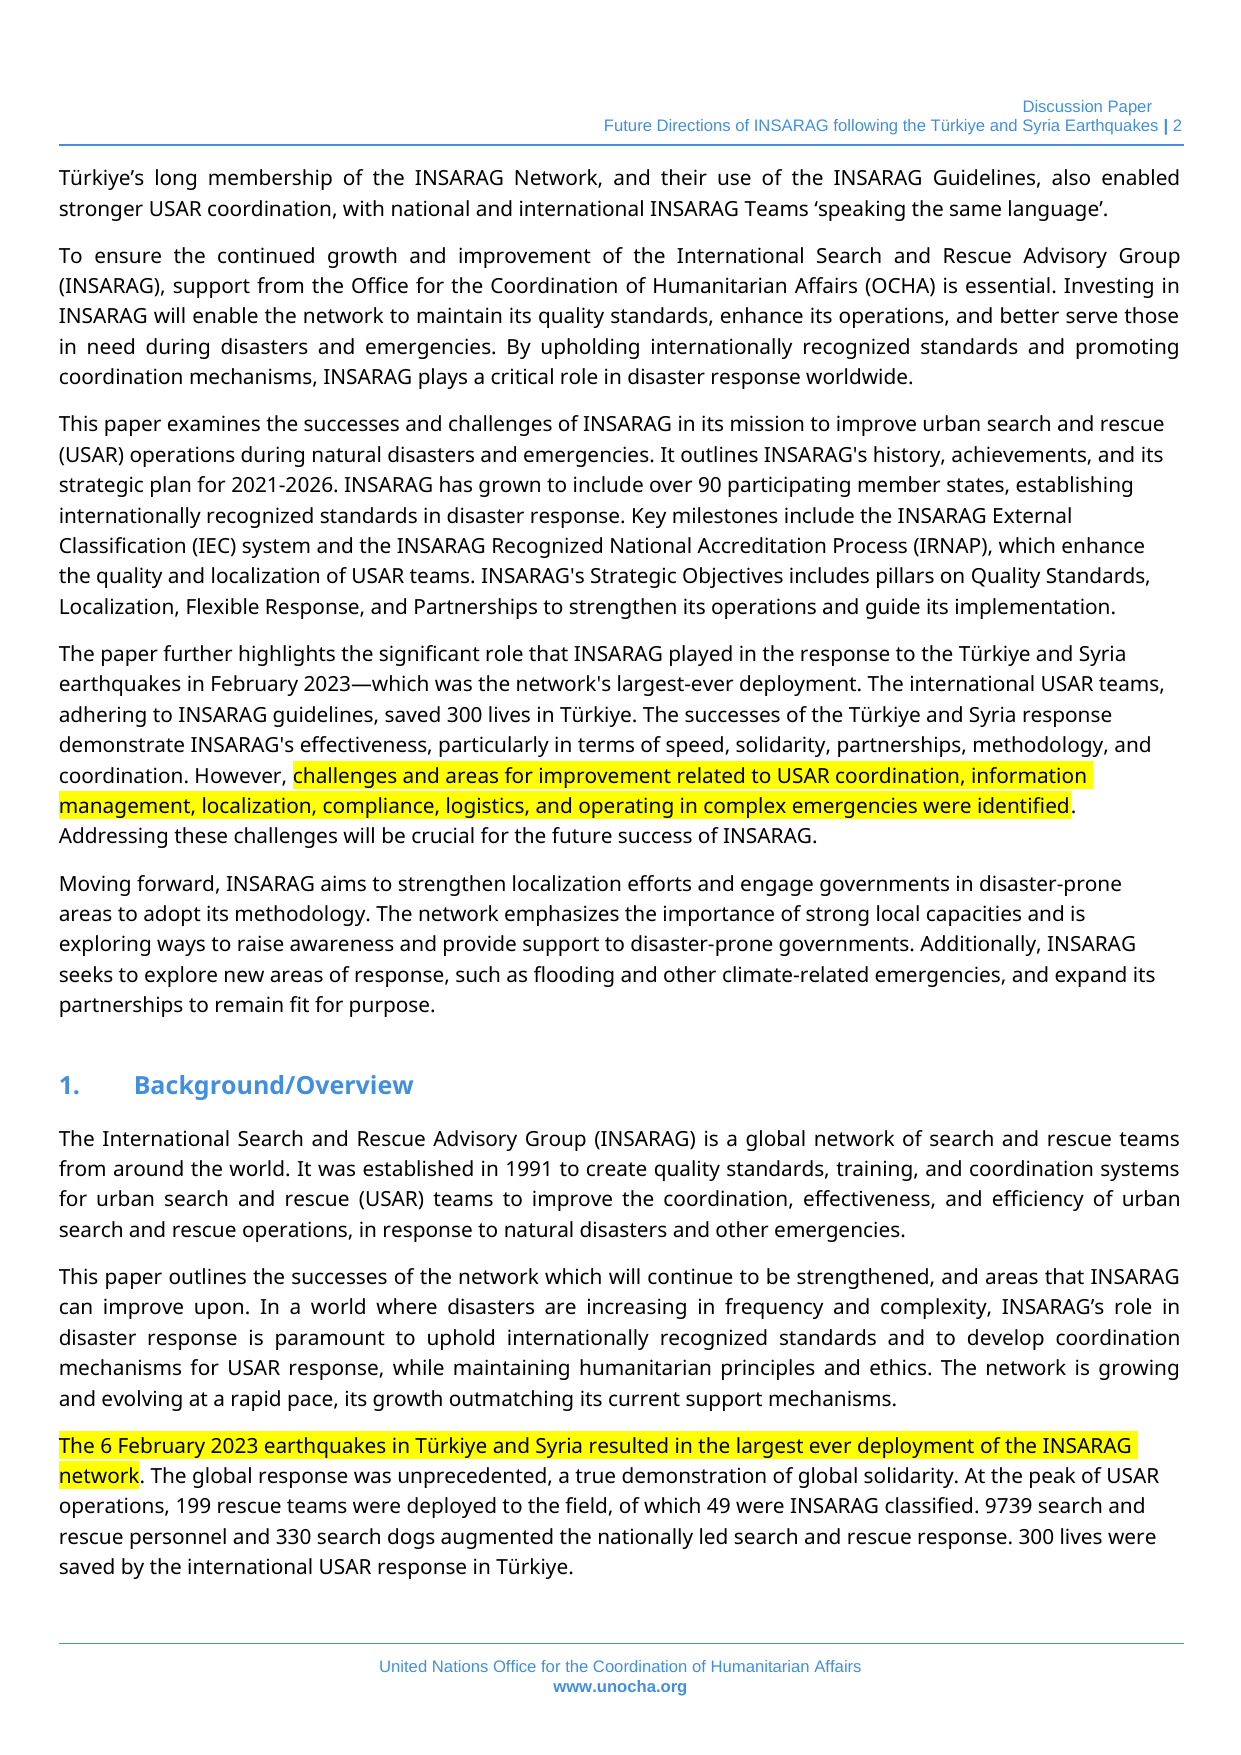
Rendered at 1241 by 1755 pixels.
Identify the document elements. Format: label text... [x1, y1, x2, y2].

text This paper examines the successes and challenges of INSARAG in its mission to improve urban search and rescue (USAR) operations during natural disasters and emergencies. It outlines INSARAG's history, achievements, and its strategic plan for 2021-2026. INSARAG has grown to include over 90 participating member states, establishing internationally recognized standards in disaster response. Key milestones include the INSARAG External Classification (IEC) system and the INSARAG Recognized National Accreditation Process (IRNAP), which enhance the quality and localization of USAR teams. INSARAG's Strategic Objectives includes pillars on Quality Standards, Localization, Flexible Response, and Partnerships to strengthen its operations and guide its implementation. [58, 409, 1182, 620]
text To ensure the continued growth and improvement of the International Search and Rescue Advisory Group (INSARAG), support from the Office for the Coordination of Humanitarian Affairs (OCHA) is essential. Investing in INSARAG will enable the network to maintain its quality standards, enhance its operations, and better serve those in need during disasters and emergencies. By upholding internationally recognized standards and promoting coordination mechanisms, INSARAG plays a critical role in disaster response worldwide. [58, 241, 1182, 391]
text The 6 February 2023 earthquakes in Türkiye and Syria resulted in the largest ever deployment of the INSARAG network. The global response was unprecedented, a true demonstration of global solidarity. At the peak of USAR operations, 199 rescue teams were deployed to the field, of which 49 were INSARAG classified. 9739 search and rescue personnel and 330 search dogs augmented the nationally led search and rescue response. 300 lives were saved by the international USAR response in Türkiye. [58, 1431, 1182, 1581]
list Background/Overview [58, 1068, 1181, 1102]
text The paper further highlights the significant role that INSARAG played in the response to the Türkiye and Syria earthquakes in February 2023—which was the network's largest-ever deployment. The international USAR teams, adhering to INSARAG guidelines, saved 300 lives in Türkiye. The successes of the Türkiye and Syria response demonstrate INSARAG's effectiveness, particularly in terms of speed, solidarity, partnerships, methodology, and coordination. However, challenges and areas for improvement related to USAR coordination, information management, localization, compliance, logistics, and operating in complex emergencies were identified. Addressing these challenges will be crucial for the future success of INSARAG. [58, 639, 1182, 850]
text The International Search and Rescue Advisory Group (INSARAG) is a global network of search and rescue teams from around the world. It was established in 1991 to create quality standards, training, and coordination systems for urban search and rescue (USAR) teams to improve the coordination, effectiveness, and efficiency of urban search and rescue operations, in response to natural disasters and other emergencies. [58, 1124, 1182, 1243]
text This paper outlines the successes of the network which will continue to be strengthened, and areas that INSARAG can improve upon. In a world where disasters are increasing in frequency and complexity, INSARAG’s role in disaster response is paramount to uphold internationally recognized standards and to develop coordination mechanisms for USAR response, while maintaining humanitarian principles and ethics. The network is growing and evolving at a rapid pace, its growth outmatching its current support mechanisms. [58, 1262, 1182, 1412]
text Moving forward, INSARAG aims to strengthen localization efforts and engage governments in disaster-prone areas to adopt its methodology. The network emphasizes the importance of strong local capacities and is exploring ways to raise awareness and provide support to disaster-prone governments. Additionally, INSARAG seeks to explore new areas of response, such as flooding and other climate-related emergencies, and expand its partnerships to remain fit for purpose. [58, 869, 1182, 1019]
text Türkiye’s long membership of the INSARAG Network, and their use of the INSARAG Guidelines, also enabled stronger USAR coordination, with national and international INSARAG Teams ‘speaking the same language’. [58, 163, 1182, 222]
